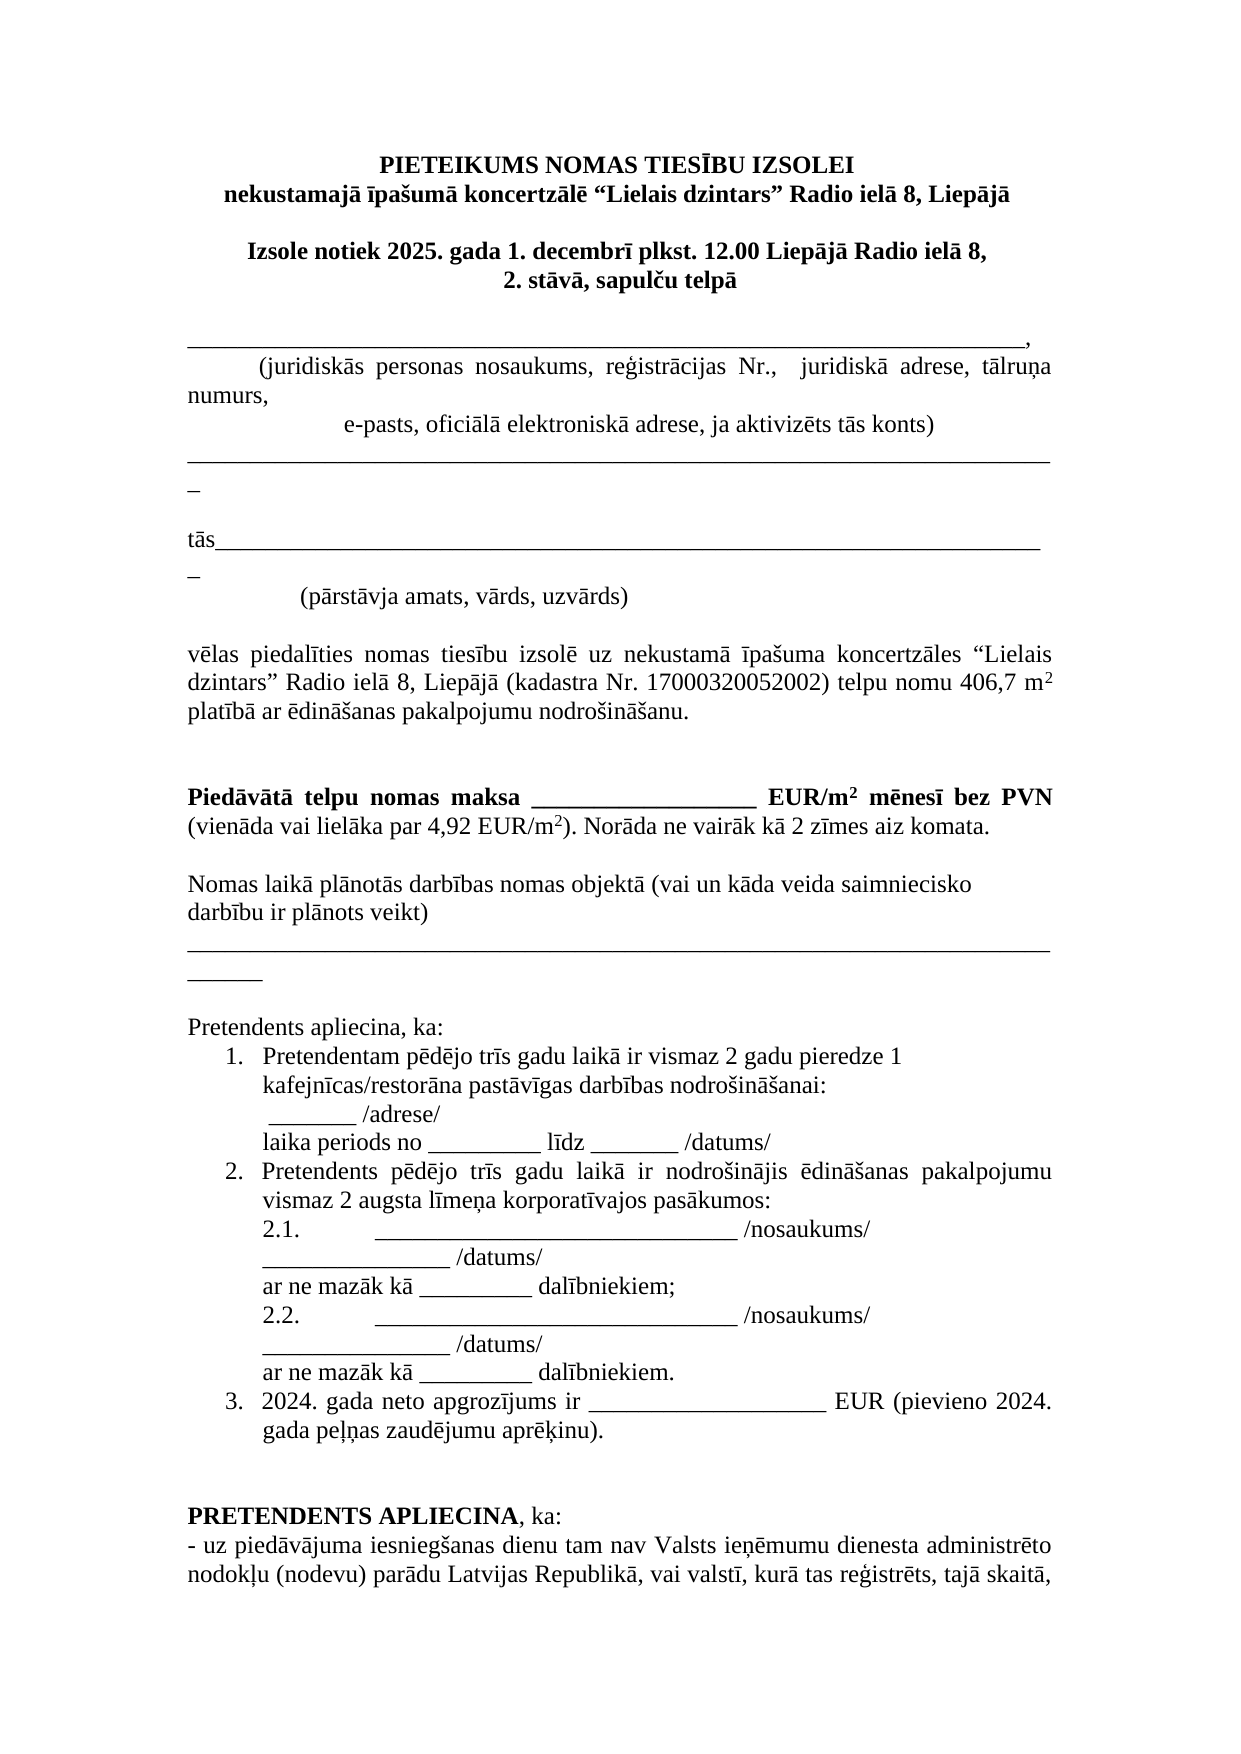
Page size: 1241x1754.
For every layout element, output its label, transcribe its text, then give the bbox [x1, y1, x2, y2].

text Piedāvātā telpu nomas maksa __________________ EUR/m2 mēnesī bez PVN (vienāda vai lielāka par 4,92 EUR/m2). Norāda ne vairāk kā 2 zīmes aiz komata. [187, 782, 1053, 840]
text vēlas piedalīties nomas tiesību izsolē uz nekustamā īpašuma koncertzāles “Lielais dzintars” Radio ielā 8, Liepājā (kadastra Nr. 17000320052002) telpu nomu 406,7 m2 platībā ar ēdināšanas pakalpojumu nodrošināšanu. [187, 639, 1053, 725]
text ______________________________________________________________________ [187, 437, 1053, 495]
list _____________________________ /nosaukums/ [262, 1300, 1053, 1329]
list _____________________________ /nosaukums/ [262, 1214, 1053, 1242]
text PRETENDENTS APLIECINA, ka: [187, 1501, 1053, 1530]
text tās___________________________________________________________________ [187, 524, 1053, 581]
text nekustamajā īpašumā koncertzālē “Lielais dzintars” Radio ielā 8, Liepājā [187, 179, 1053, 207]
text Nomas laikā plānotās darbības nomas objektā (vai un kāda veida saimniecisko darbību ir plānots veikt) ___________________________________________________________________________ [187, 869, 1053, 984]
text ar ne mazāk kā _________ dalībniekiem. [262, 1357, 1053, 1386]
text ___________________________________________________________________, (juridiskās personas nosaukums, reģistrācijas Nr., juridiskā adrese, tālruņa numurs, [187, 322, 1053, 409]
text ar ne mazāk kā _________ dalībniekiem; [262, 1271, 1053, 1300]
text e-pasts, oficiālā elektroniskā adrese, ja aktivizēts tās konts) [187, 409, 1053, 437]
text _______ /adrese/ [262, 1099, 1053, 1127]
list 2024. gada neto apgrozījums ir ___________________ EUR (pievieno 2024. gada peļņas zaudējumu aprēķinu). [225, 1386, 1053, 1444]
text Pretendents apliecina, ka: [187, 1012, 1053, 1041]
text Izsole notiek 2025. gada 1. decembrī plkst. 12.00 Liepājā Radio ielā 8, [187, 236, 1053, 265]
text laika periods no _________ līdz _______ /datums/ [262, 1127, 1053, 1156]
text - uz piedāvājuma iesniegšanas dienu tam nav Valsts ieņēmumu dienesta administrēto nodokļu (nodevu) parādu Latvijas Republikā, vai valstī, kurā tas reģistrēts, tajā skaitā, [187, 1530, 1053, 1587]
list Pretendentam pēdējo trīs gadu laikā ir vismaz 2 gadu pieredze 1 kafejnīcas/restorāna pastāvīgas darbības nodrošināšanai: [225, 1041, 1053, 1099]
list Pretendents pēdējo trīs gadu laikā ir nodrošinājis ēdināšanas pakalpojumu vismaz 2 augsta līmeņa korporatīvajos pasākumos: [225, 1156, 1053, 1214]
text _______________ /datums/ [262, 1329, 1053, 1357]
text _______________ /datums/ [262, 1242, 1053, 1271]
text 2. stāvā, sapulču telpā [187, 265, 1053, 294]
text (pārstāvja amats, vārds, uzvārds) [187, 581, 1053, 610]
text PIETEIKUMS NOMAS TIESĪBU IZSOLEI [187, 150, 1053, 179]
